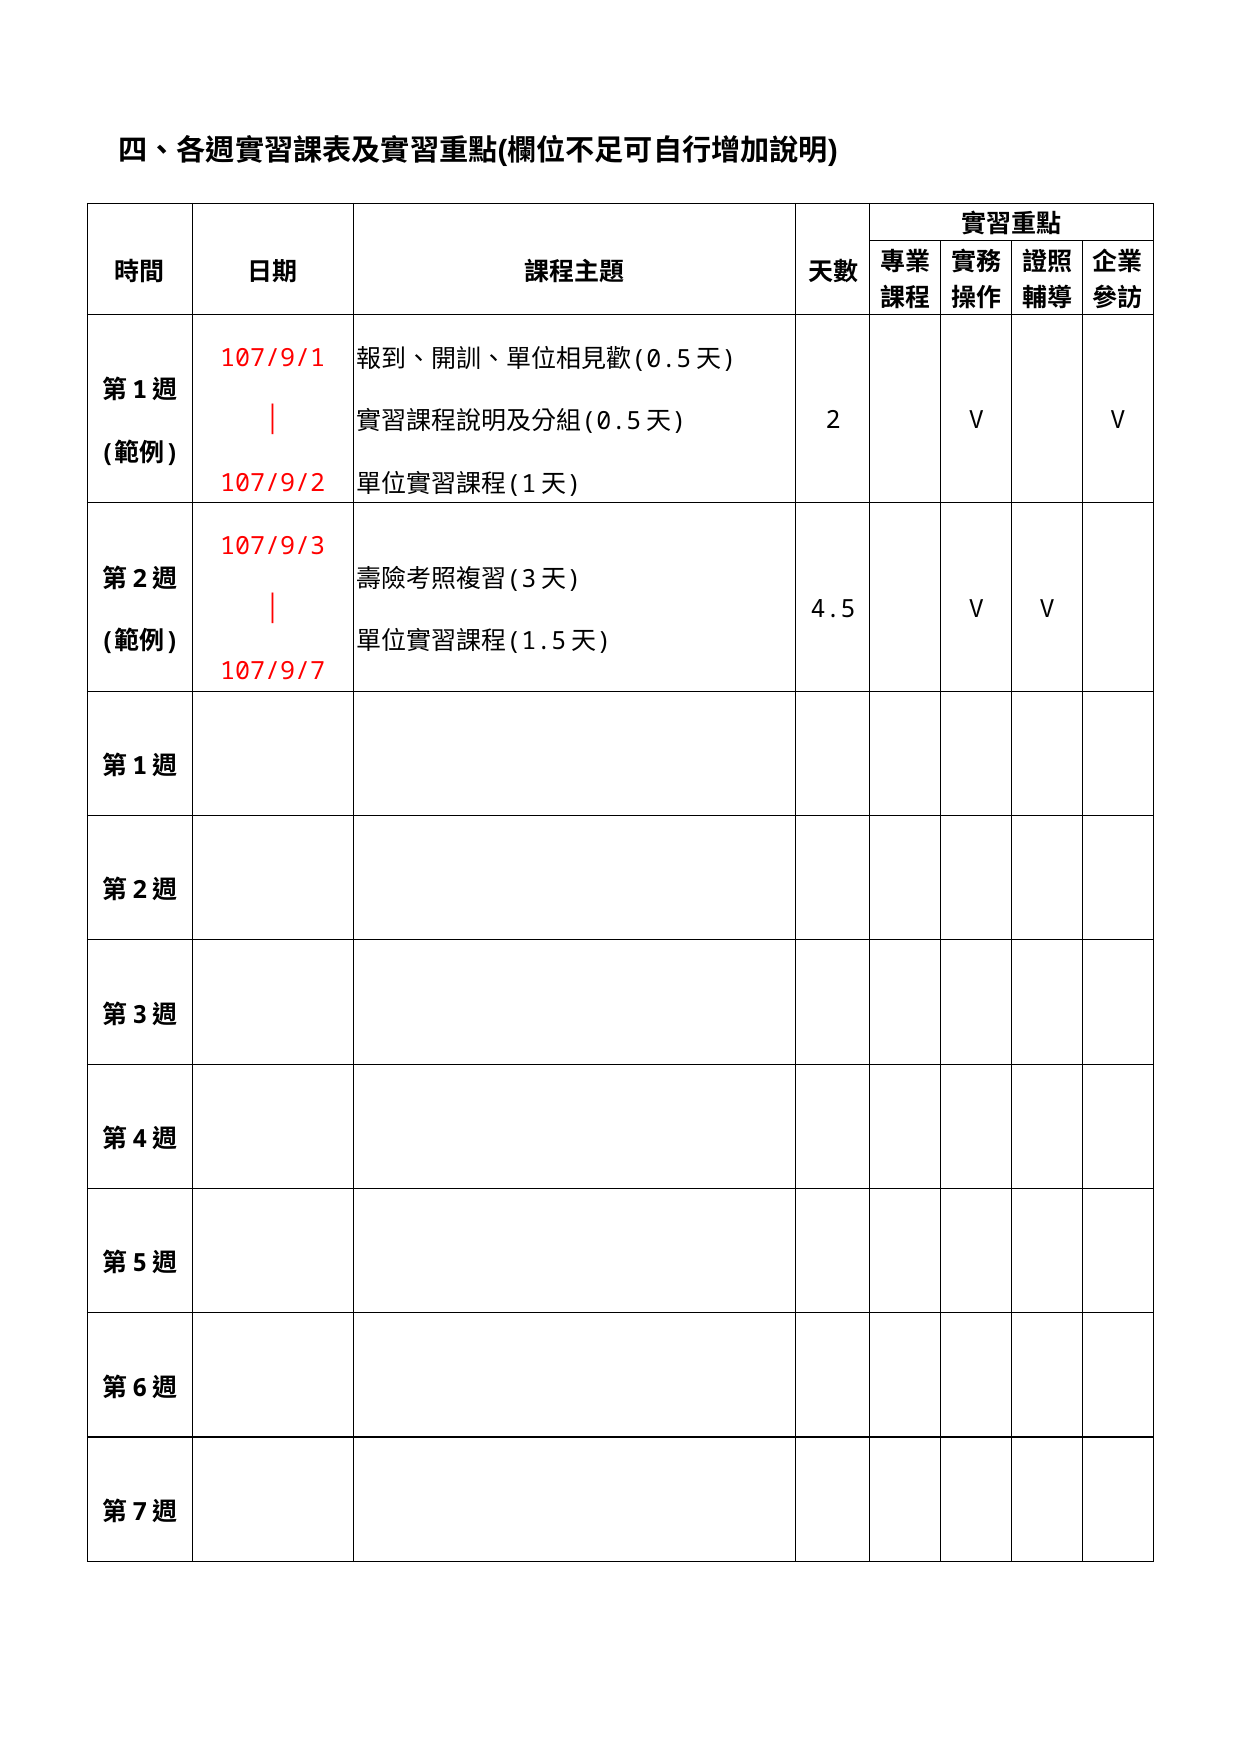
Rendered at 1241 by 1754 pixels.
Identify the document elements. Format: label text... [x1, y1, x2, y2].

table_cell [870, 503, 940, 691]
table_header 實習重點 [870, 204, 1153, 240]
table_cell [941, 1189, 1011, 1312]
table_header 課程主題 [354, 204, 795, 314]
table_cell [354, 1438, 795, 1561]
table_cell 第2週 [88, 816, 192, 939]
table_cell 壽險考照複習(3天) 單位實習課程(1.5天) [354, 503, 795, 691]
table_cell [1083, 816, 1153, 939]
table_cell [193, 692, 353, 815]
table_cell [796, 1313, 869, 1436]
table_cell [1012, 816, 1082, 939]
table_cell [1012, 1438, 1082, 1561]
table_cell [1012, 940, 1082, 1063]
table_cell [193, 1438, 353, 1561]
table_cell [870, 1065, 940, 1188]
table_cell [1083, 1189, 1153, 1312]
table_cell [354, 692, 795, 815]
table_cell [870, 692, 940, 815]
table_cell V [941, 315, 1011, 502]
table_cell [870, 315, 940, 502]
table_cell [941, 1438, 1011, 1561]
table_cell [354, 940, 795, 1063]
table_cell [870, 1313, 940, 1436]
table_cell [941, 816, 1011, 939]
table_cell 證照輔導 [1012, 241, 1082, 314]
table_cell 第4週 [88, 1065, 192, 1188]
table_cell [941, 940, 1011, 1063]
table_cell [354, 1189, 795, 1312]
table_cell [193, 940, 353, 1063]
table_cell [941, 692, 1011, 815]
table_cell [796, 816, 869, 939]
table_cell [870, 816, 940, 939]
text 四、各週實習課表及實習重點(欄位不足可自行增加說明) [118, 127, 1122, 169]
table_cell [1083, 940, 1153, 1063]
table_cell [796, 1189, 869, 1312]
table_cell 第5週 [88, 1189, 192, 1312]
table_cell [796, 1438, 869, 1561]
table_cell [1012, 1065, 1082, 1188]
table_cell 4.5 [796, 503, 869, 691]
table_cell [193, 1189, 353, 1312]
table_cell [870, 1189, 940, 1312]
table_cell 107/9/3 │ 107/9/7 [193, 503, 353, 691]
table_cell [1012, 1313, 1082, 1436]
table_cell V [1083, 315, 1153, 502]
table_cell [870, 1438, 940, 1561]
table_cell 107/9/1 │ 107/9/2 [193, 315, 353, 502]
table_cell [1083, 503, 1153, 691]
table_cell 第2週 (範例) [88, 503, 192, 691]
table_cell [941, 1313, 1011, 1436]
table_cell [1012, 692, 1082, 815]
table_cell [1083, 1065, 1153, 1188]
table_cell [1083, 692, 1153, 815]
table_cell [796, 940, 869, 1063]
table_cell [941, 1065, 1011, 1188]
table_cell [1012, 315, 1082, 502]
table_cell [1012, 1189, 1082, 1312]
table_cell 第1週 (範例) [88, 315, 192, 502]
table_cell V [1012, 503, 1082, 691]
table_cell V [941, 503, 1011, 691]
table_cell [870, 940, 940, 1063]
table_header 時間 [88, 204, 192, 314]
table_header 日期 [193, 204, 353, 314]
table_cell [1083, 1313, 1153, 1436]
table_cell 第7週 [88, 1438, 192, 1561]
table_cell [1083, 1438, 1153, 1561]
table_cell [193, 816, 353, 939]
table_header 天數 [796, 204, 869, 314]
table_cell 第1週 [88, 692, 192, 815]
table_cell 實務操作 [941, 241, 1011, 314]
table_cell 第3週 [88, 940, 192, 1063]
table_cell [354, 1313, 795, 1436]
table_cell [796, 1065, 869, 1188]
table_cell 企業參訪 [1083, 241, 1153, 314]
table_cell [796, 692, 869, 815]
table_cell 報到、開訓、單位相見歡(0.5天) 實習課程說明及分組(0.5天) 單位實習課程(1天) [354, 315, 795, 502]
table_cell [354, 816, 795, 939]
table_cell [354, 1065, 795, 1188]
table_cell 2 [796, 315, 869, 502]
table_cell [193, 1065, 353, 1188]
table_cell 專業課程 [870, 241, 940, 314]
table_cell [193, 1313, 353, 1436]
table_cell 第6週 [88, 1313, 192, 1436]
